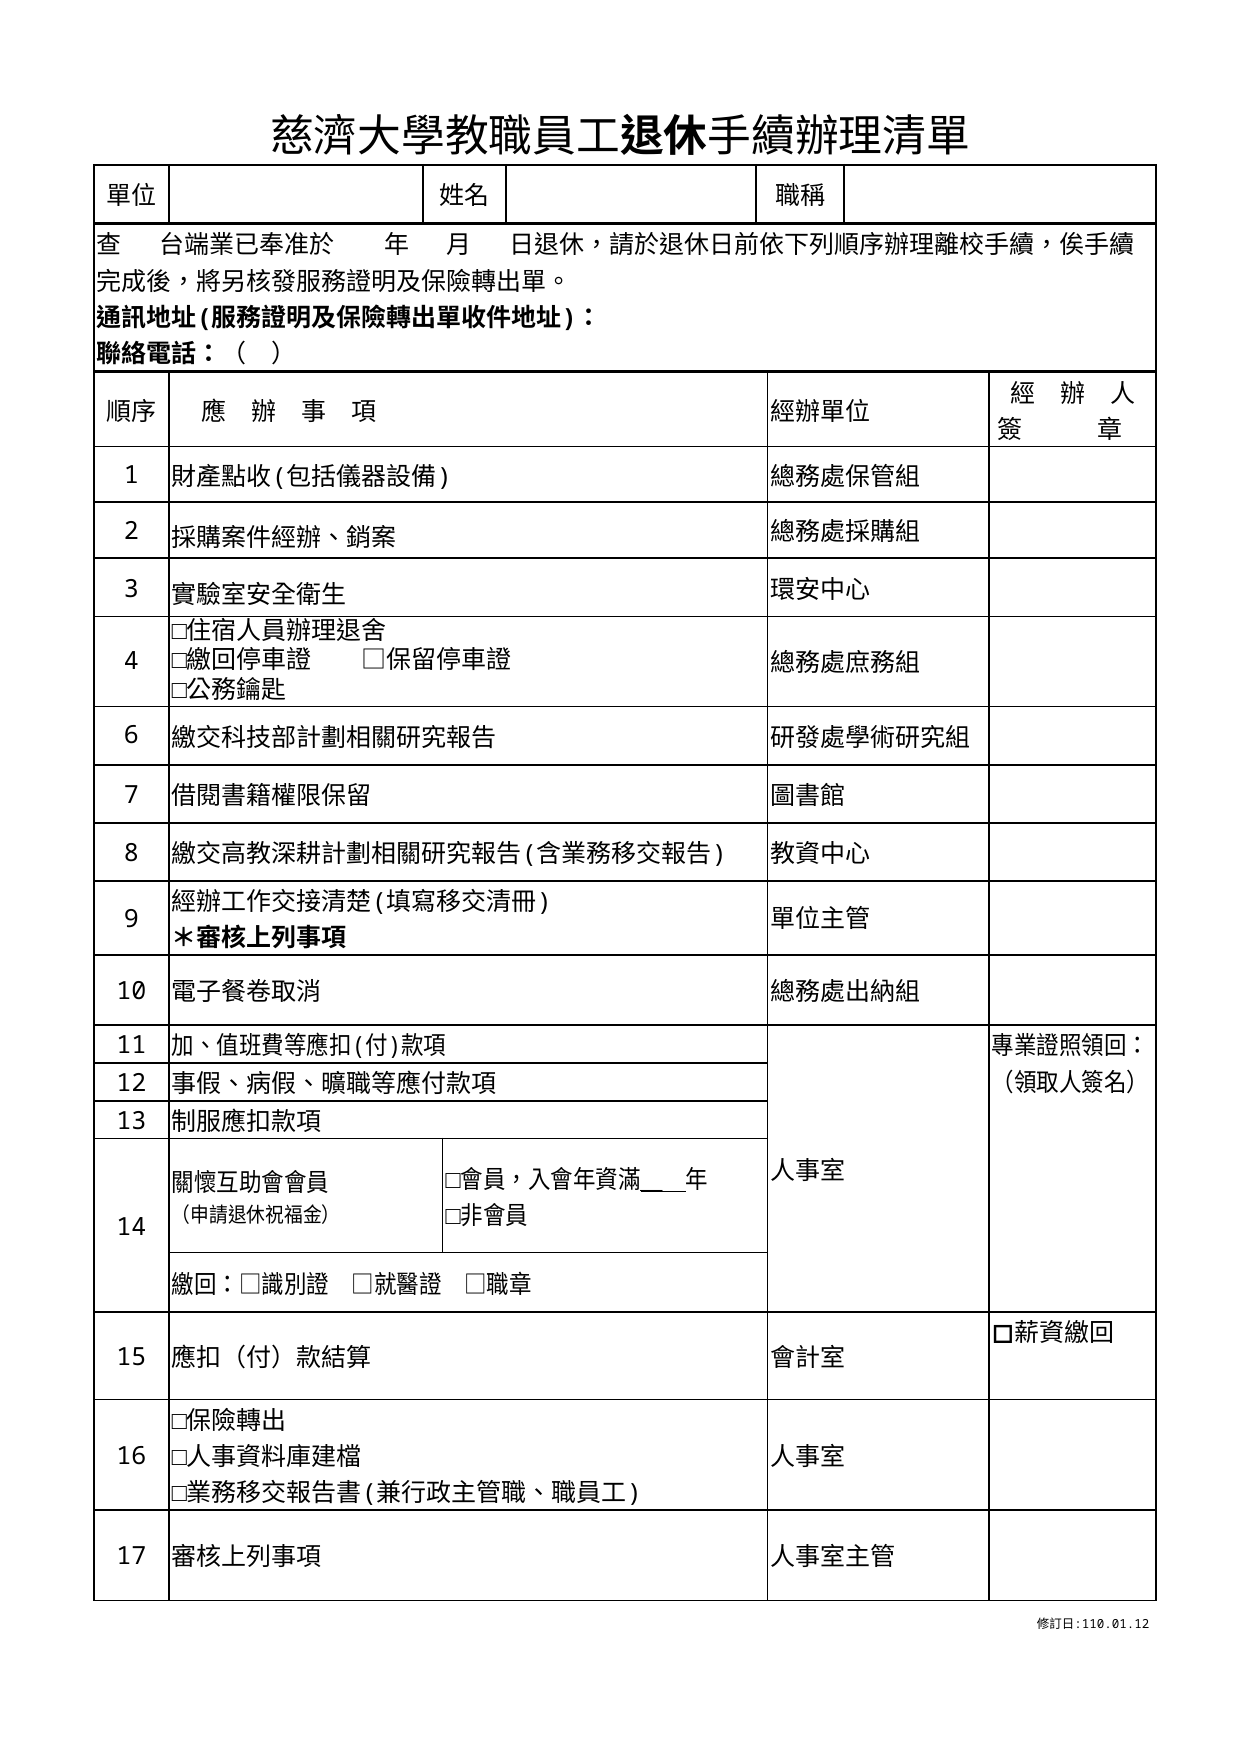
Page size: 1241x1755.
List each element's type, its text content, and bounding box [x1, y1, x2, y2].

table_cell 11 [95, 1026, 168, 1062]
table_cell 16 [95, 1400, 168, 1509]
table_header [507, 166, 755, 222]
table_cell 總務處採購組 [768, 503, 988, 557]
table_cell 採購案件經辦、銷案 [170, 503, 767, 557]
table_cell 關懷互助會會員 （申請退休祝福金） [170, 1139, 442, 1252]
table_cell 7 [95, 766, 168, 822]
table_cell 1 [95, 447, 168, 501]
table_cell [990, 956, 1155, 1024]
table_cell 9 [95, 882, 168, 954]
table_cell 經 辦 人 簽 章 [990, 373, 1155, 446]
table_cell [990, 707, 1155, 764]
table_cell 2 [95, 503, 168, 557]
table_cell 繳回：□識別證 □就醫證 □職章 [170, 1253, 767, 1311]
table_cell 10 [95, 956, 168, 1024]
table_cell 人事室主管 [768, 1511, 988, 1599]
table_cell 總務處保管組 [768, 447, 988, 501]
table_cell 繳交科技部計劃相關研究報告 [170, 707, 767, 764]
table_cell 應扣（付）款結算 [170, 1313, 767, 1398]
table_cell 圖書館 [768, 766, 988, 822]
table_cell 3 [95, 559, 168, 616]
table_cell [990, 503, 1155, 557]
table_cell 教資中心 [768, 824, 988, 880]
table_cell 電子餐卷取消 [170, 956, 767, 1024]
table_header 單位 [95, 166, 168, 222]
table_cell 17 [95, 1511, 168, 1599]
table_cell 借閱書籍權限保留 [170, 766, 767, 822]
table_cell 應 辦 事 項 [170, 373, 767, 446]
table_cell [990, 824, 1155, 880]
table_cell 經辦工作交接清楚(填寫移交清冊) ＊審核上列事項 [170, 882, 767, 954]
table_cell 人事室 [768, 1026, 988, 1311]
table_cell 會計室 [768, 1313, 988, 1398]
table_cell 總務處出納組 [768, 956, 988, 1024]
table_cell 繳交高教深耕計劃相關研究報告(含業務移交報告) [170, 824, 767, 880]
text 慈濟大學教職員工退休手續辦理清單 [41, 103, 1199, 164]
table_header [170, 166, 422, 222]
table_cell 總務處庶務組 [768, 617, 988, 706]
table_cell 專業證照領回： （領取人簽名） [990, 1026, 1155, 1311]
table_cell 6 [95, 707, 168, 764]
table_cell 8 [95, 824, 168, 880]
table_cell □住宿人員辦理退舍 □繳回停車證 □保留停車證 □公務鑰匙 [170, 617, 767, 706]
table_cell 環安中心 [768, 559, 988, 616]
table_cell [990, 1511, 1155, 1599]
table_cell 事假、病假、曠職等應付款項 [170, 1064, 767, 1100]
table_cell 加、值班費等應扣(付)款項 [170, 1026, 767, 1062]
text 修訂日:110.01.12 [41, 1601, 1149, 1632]
table_cell 查 台端業已奉准於 年 月 日退休，請於退休日前依下列順序辦理離校手續，俟手續完成後，將另核發服務證明及保險轉出單。 通訊地址(服務證明及保險轉出單收件地址)： 聯絡電話：（ ） [95, 225, 1155, 370]
table_cell [990, 882, 1155, 954]
table_cell 制服應扣款項 [170, 1102, 767, 1138]
table_cell □會員，入會年資滿＿ 年 □非會員 [443, 1139, 767, 1252]
table_cell [990, 559, 1155, 616]
table_cell 研發處學術研究組 [768, 707, 988, 764]
table_cell 審核上列事項 [170, 1511, 767, 1599]
table_cell 財產點收(包括儀器設備) [170, 447, 767, 501]
table_cell 14 [95, 1139, 168, 1311]
table_cell 經辦單位 [768, 373, 988, 446]
table_header 職稱 [757, 166, 843, 222]
table_cell [990, 617, 1155, 706]
table_cell 單位主管 [768, 882, 988, 954]
table_cell [990, 1400, 1155, 1509]
table_cell 實驗室安全衛生 [170, 559, 767, 616]
table_cell 12 [95, 1064, 168, 1100]
table_cell 15 [95, 1313, 168, 1398]
table_cell 順序 [95, 373, 168, 446]
table_cell □保險轉出 □人事資料庫建檔 □業務移交報告書(兼行政主管職、職員工) [170, 1400, 767, 1509]
table_cell [990, 766, 1155, 822]
table_cell 人事室 [768, 1400, 988, 1509]
table_header [845, 166, 1155, 222]
table_cell 4 [95, 617, 168, 706]
table_cell 薪資繳回 [990, 1313, 1155, 1398]
table_cell [990, 447, 1155, 501]
table_header 姓名 [424, 166, 505, 222]
table_cell 13 [95, 1102, 168, 1138]
